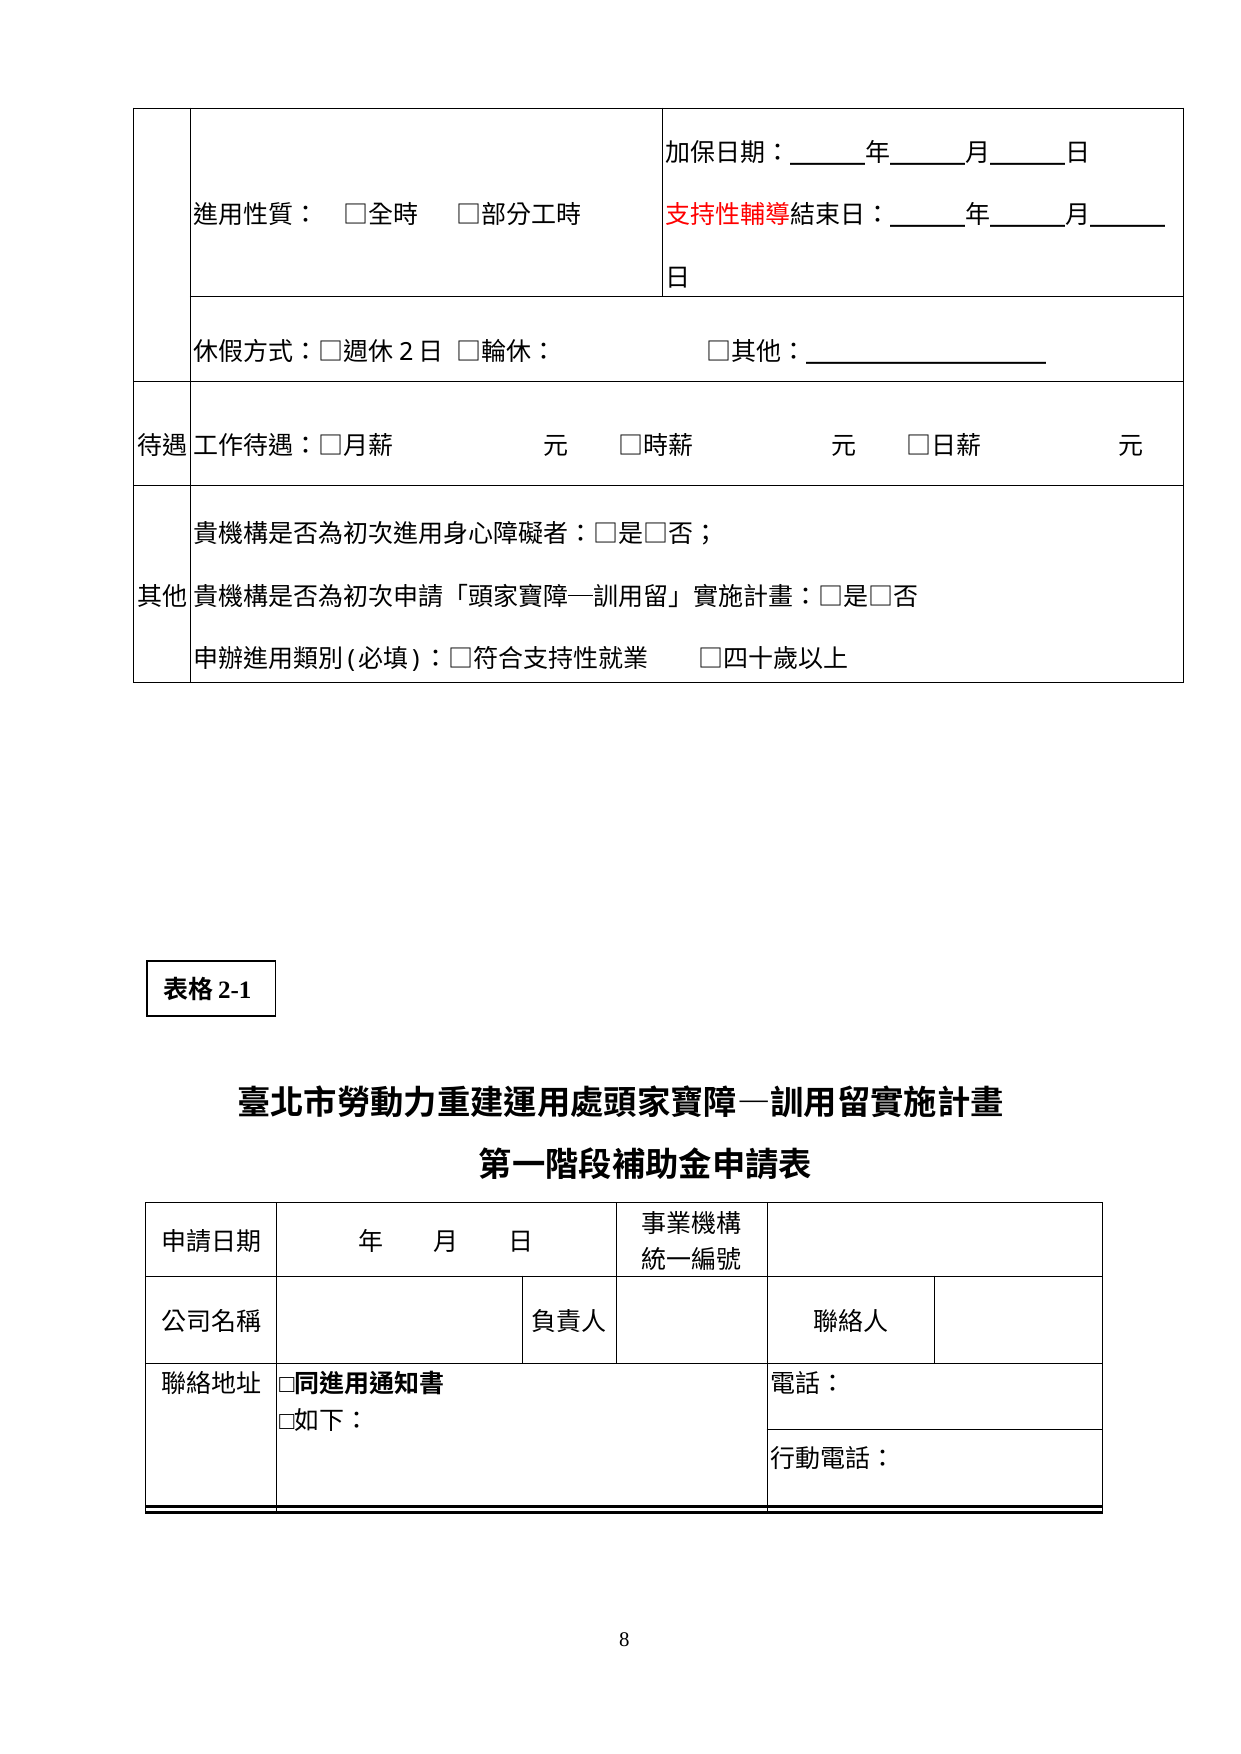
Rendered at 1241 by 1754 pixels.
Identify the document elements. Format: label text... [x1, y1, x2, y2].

table_cell 休假方式：□週休2日 □輪休： □其他：________________ [191, 297, 1183, 381]
table_cell 聯絡地址 [146, 1364, 276, 1504]
text 表格2-1 [163, 969, 260, 1006]
table_cell [617, 1277, 767, 1363]
text 第一階段補助金申請表 [187, 1120, 1053, 1183]
table_cell 公司名稱 [146, 1277, 276, 1363]
table_header 事業機構 統一編號 [617, 1203, 767, 1276]
text 臺北市勞動力重建運用處頭家寶障—訓用留實施計畫 [187, 1058, 1053, 1120]
table_cell 進用性質： □全時 □部分工時 [191, 109, 662, 296]
table_cell 貴機構是否為初次進用身心障礙者：□是□否； 貴機構是否為初次申請「頭家寶障─訓用留」實施計畫：□是□否 申辦進用類別(必填)：□符合支持性就業 □四十歲以上 [191, 486, 1183, 682]
table_header 年 月 日 [277, 1203, 616, 1276]
table_cell □同進用通知書 □如下： [277, 1364, 767, 1504]
table_cell [277, 1277, 522, 1363]
table_cell 電話： [768, 1364, 1102, 1429]
table_cell [935, 1277, 1102, 1363]
table_cell [134, 109, 190, 381]
table_header [768, 1203, 1102, 1276]
table_header 申請日期 [146, 1203, 276, 1276]
table_cell 工作待遇：□月薪 元 □時薪 元 □日薪 元 [191, 382, 1183, 485]
table_cell 負責人 [523, 1277, 616, 1363]
table_cell 其他 [134, 486, 190, 682]
table_cell 行動電話： [768, 1430, 1102, 1504]
table_cell 聯絡人 [768, 1277, 934, 1363]
table_cell 加保日期：_____年_____月_____日 支持性輔導結束日：_____年_____月_____日 [663, 109, 1183, 296]
table_cell 待遇 [134, 382, 190, 485]
